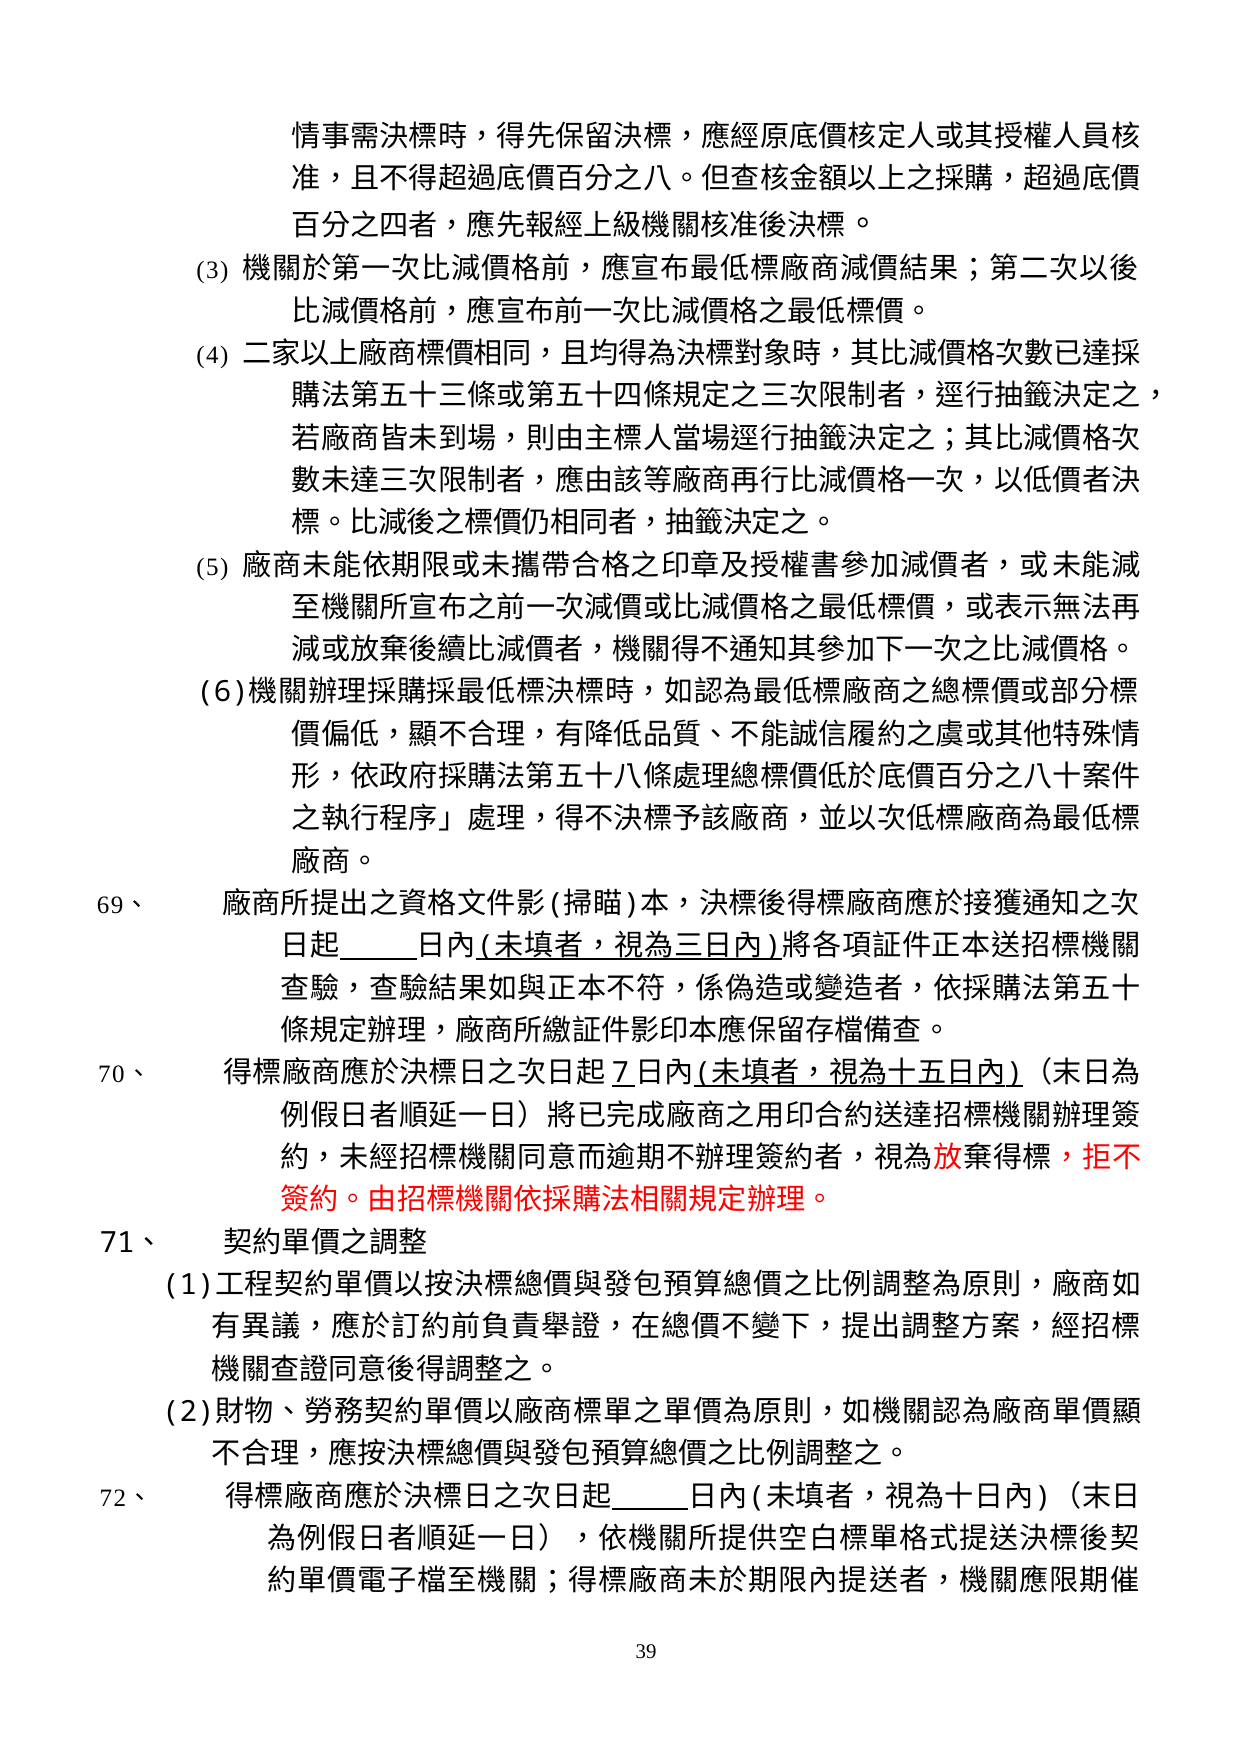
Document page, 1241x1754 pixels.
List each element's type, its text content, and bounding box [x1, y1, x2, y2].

list 廠商所提出之資格文件影(掃瞄)本，決標後得標廠商應於接獲通知之次日起 日內(未填者，視為三日內)將各項証件正本送招標機關查驗，查驗結果如與正本不符，係偽造或變造者，依採購法第五十條規定辦理，廠商所繳証件影印本應保留存檔備查。 [97, 879, 1141, 1049]
list 得標廠商應於決標日之次日起7日內(未填者，視為十五日內)（末日為例假日者順延一日）將已完成廠商之用印合約送達招標機關辦理簽約，未經招標機關同意而逾期不辦理簽約者，視為放棄得標，拒不簽約。由招標機關依採購法相關規定辦理。 [98, 1049, 1141, 1218]
text (1)工程契約單價以按決標總價與發包預算總價之比例調整為原則，廠商如有異議，應於訂約前負責舉證，在總價不變下，提出調整方案，經招標機關查證同意後得調整之。 [162, 1261, 1141, 1387]
list 機關於第一次比減價格前，應宣布最低標廠商減價結果；第二次以後比減價格前，應宣布前一次比減價格之最低標價。 [196, 245, 1141, 329]
list 二家以上廠商標價相同，且均得為決標對象時，其比減價格次數已達採購法第五十三條或第五十四條規定之三次限制者，逕行抽籤決定之，若廠商皆未到場，則由主標人當場逕行抽籤決定之；其比減價格次數未達三次限制者，應由該等廠商再行比減價格一次，以低價者決標。比減後之標價仍相同者，抽籤決定之。 [196, 329, 1141, 541]
list 機關辦理採購採最低標決標時，如認為最低標廠商之總標價或部分標價偏低，顯不合理，有降低品質、不能誠信履約之虞或其他特殊情形，依政府採購法第五十八條處理總標價低於底價百分之八十案件之執行程序」處理，得不決標予該廠商，並以次低標廠商為最低標廠商。 [196, 668, 1141, 879]
list 得標廠商應於決標日之次日起 日內(未填者，視為十日內)（末日為例假日者順延一日），依機關所提供空白標單格式提送決標後契約單價電子檔至機關；得標廠商未於期限內提送者，機關應限期催 [99, 1472, 1141, 1599]
text (2)財物、勞務契約單價以廠商標單之單價為原則，如機關認為廠商單價顯不合理，應按決標總價與發包預算總價之比例調整之。 [162, 1387, 1141, 1472]
list 情事需決標時，得先保留決標，應經原底價核定人或其授權人員核准，且不得超過底價百分之八。但查核金額以上之採購，超過底價百分之四者，應先報經上級機關核准後決標。 [196, 112, 1141, 245]
list 廠商未能依期限或未攜帶合格之印章及授權書參加減價者，或未能減至機關所宣布之前一次減價或比減價格之最低標價，或表示無法再減或放棄後續比減價者，機關得不通知其參加下一次之比減價格。 [196, 541, 1141, 668]
list 契約單價之調整 [99, 1218, 1141, 1261]
